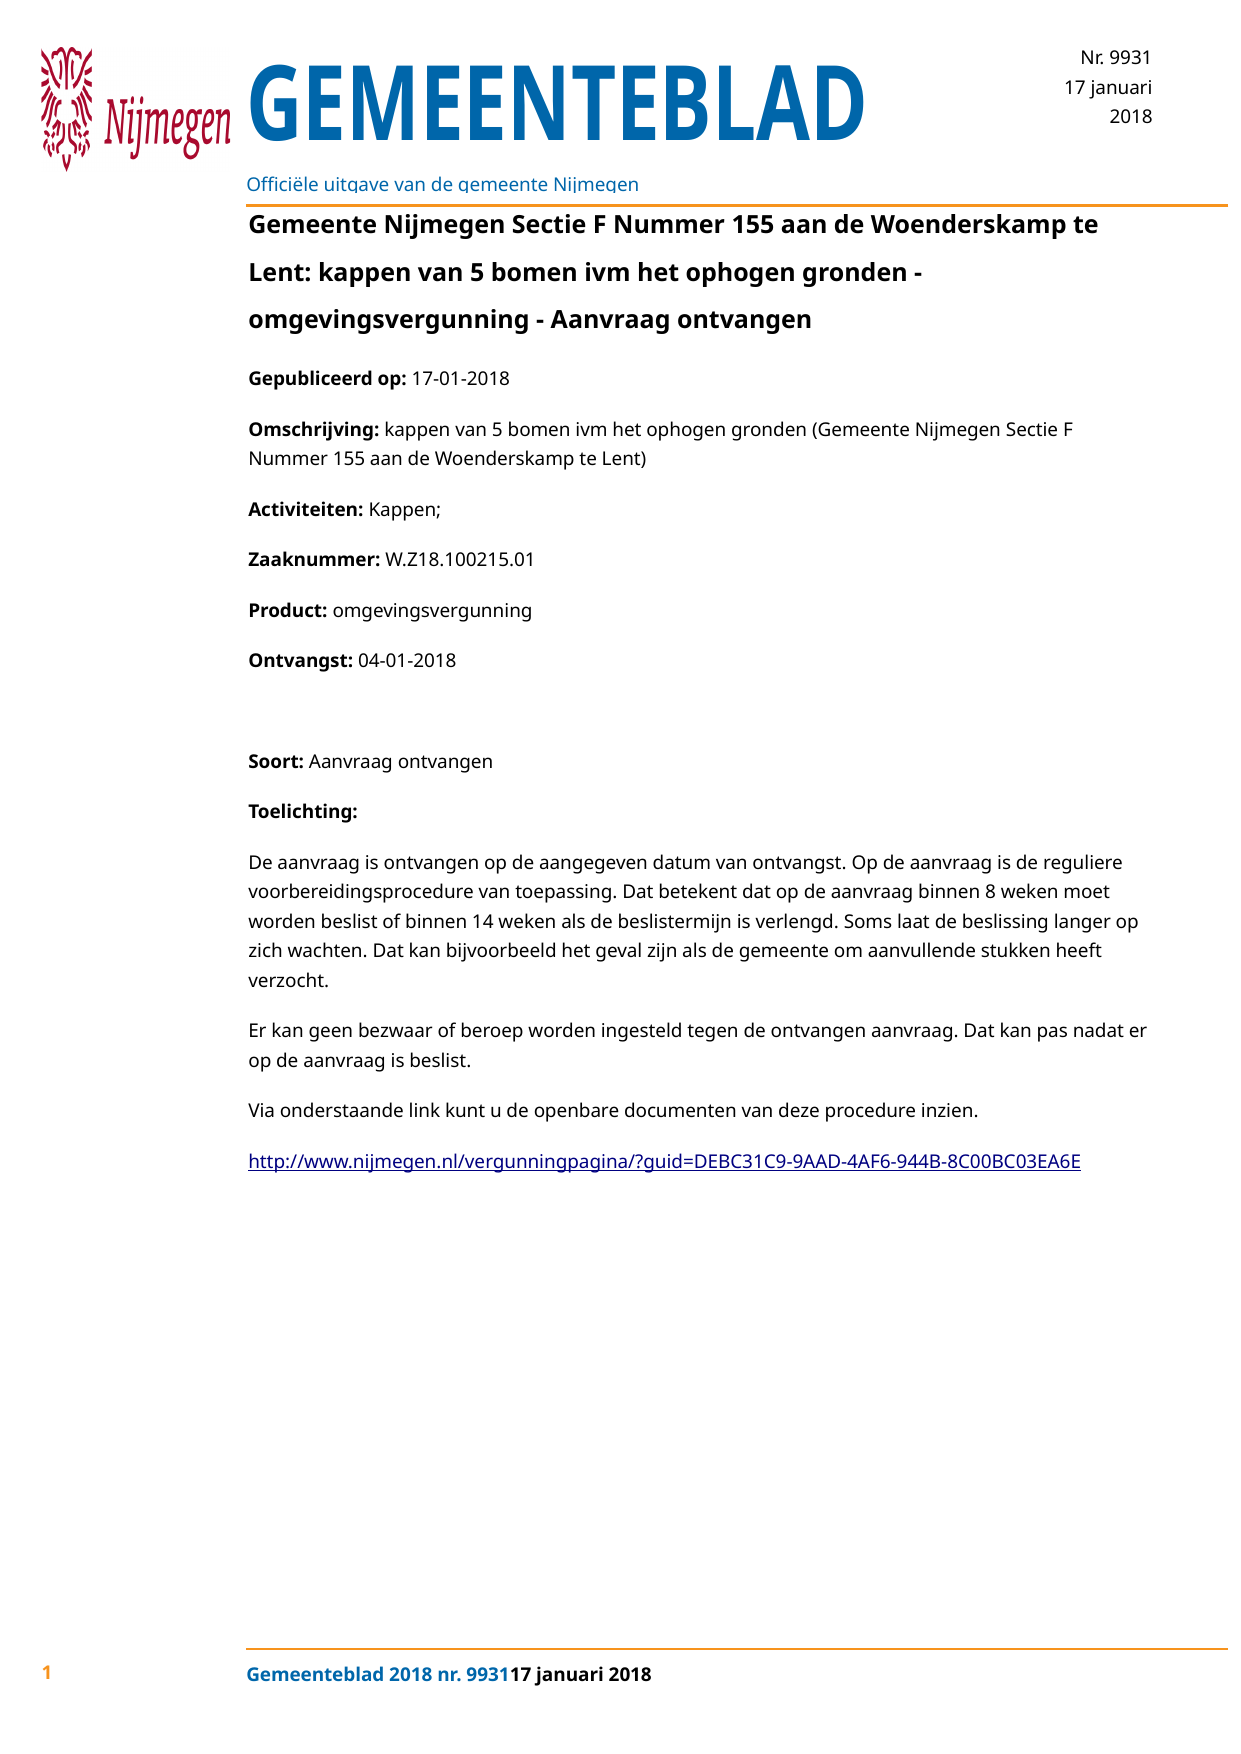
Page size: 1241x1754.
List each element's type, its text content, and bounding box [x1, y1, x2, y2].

text Gepubliceerd op: 17-01-2018 [248, 366, 1152, 391]
text Product: omgevingsvergunning [248, 597, 1152, 622]
picture [41, 47, 231, 172]
text Ontvangst: 04-01-2018 [248, 647, 1152, 673]
text Gemeente Nijmegen Sectie F Nummer 155 aan de Woenderskamp te Lent: kappen van 5 bomen ivm het ophogen gronden - omgevingsvergunning - Aanvraag ontvangen [248, 207, 1152, 336]
text Zaaknummer: W.Z18.100215.01 [248, 546, 1152, 572]
text Toelichting: [248, 798, 1152, 824]
text Via onderstaande link kunt u de openbare documenten van deze procedure inzien. [248, 1098, 1152, 1123]
text Er kan geen bezwaar of beroep worden ingesteld tegen de ontvangen aanvraag. Dat kan pas nadat er op de aanvraag is beslist. [248, 1018, 1152, 1073]
text http://www.nijmegen.nl/vergunningpagina/?guid=DEBC31C9-9AAD-4AF6-944B-8C00BC03EA6E [248, 1148, 1152, 1174]
text Activiteiten: Kappen; [248, 496, 1152, 522]
text Omschrijving: kappen van 5 bomen ivm het ophogen gronden (Gemeente Nijmegen Sectie F Nummer 155 aan de Woenderskamp te Lent) [248, 416, 1152, 471]
text Soort: Aanvraag ontvangen [248, 748, 1152, 774]
text De aanvraag is ontvangen op de aangegeven datum van ontvangst. Op de aanvraag is de reguliere voorbereidingsprocedure van toepassing. Dat betekent dat op de aanvraag binnen 8 weken moet worden beslist of binnen 14 weken als de beslistermijn is verlengd. Soms laat de beslissing langer op zich wachten. Dat kan bijvoorbeeld het geval zijn als de gemeente om aanvullende stukken heeft verzocht. [248, 849, 1152, 993]
